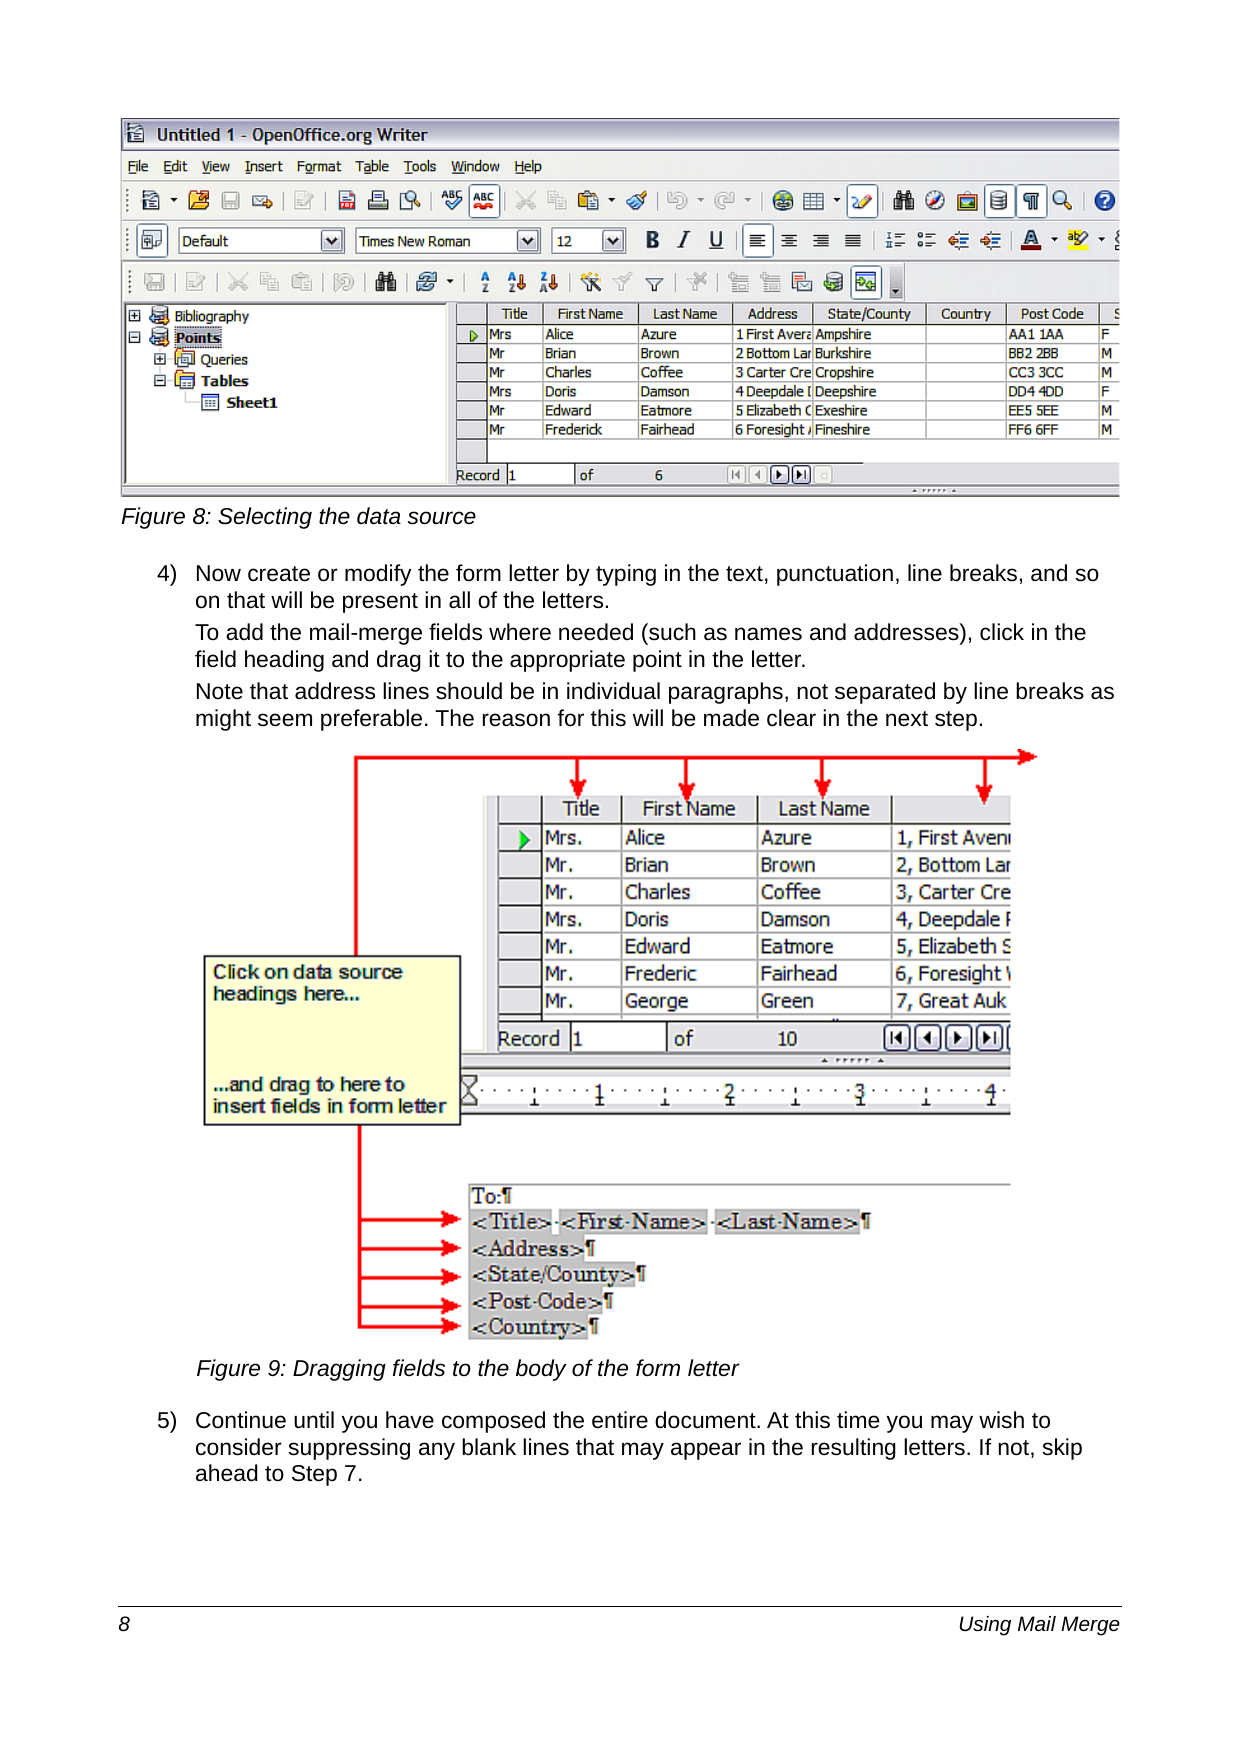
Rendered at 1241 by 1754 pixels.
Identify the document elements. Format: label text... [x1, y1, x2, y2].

picture [120, 118, 1120, 497]
picture [196, 749, 1038, 1349]
text Figure 8: Selecting the data source [121, 503, 1119, 529]
list Note that address lines should be in individual paragraphs, not separated by line breaks as might seem preferable. The reason for this will be made clear in the next step. [195, 678, 1122, 731]
list Now create or modify the form letter by typing in the text, punctuation, line breaks, and so on that will be present in all of the letters. [177, 560, 1122, 613]
list To add the mail-merge fields where needed (such as names and addresses), click in the field heading and drag it to the appropriate point in the letter. [177, 619, 1122, 672]
text Figure 9: Dragging fields to the body of the form letter [196, 1355, 1044, 1381]
list Continue until you have composed the entire document. At this time you may wish to consider suppressing any blank lines that may appear in the resulting letters. If not, skip ahead to Step 7. [177, 1407, 1122, 1486]
